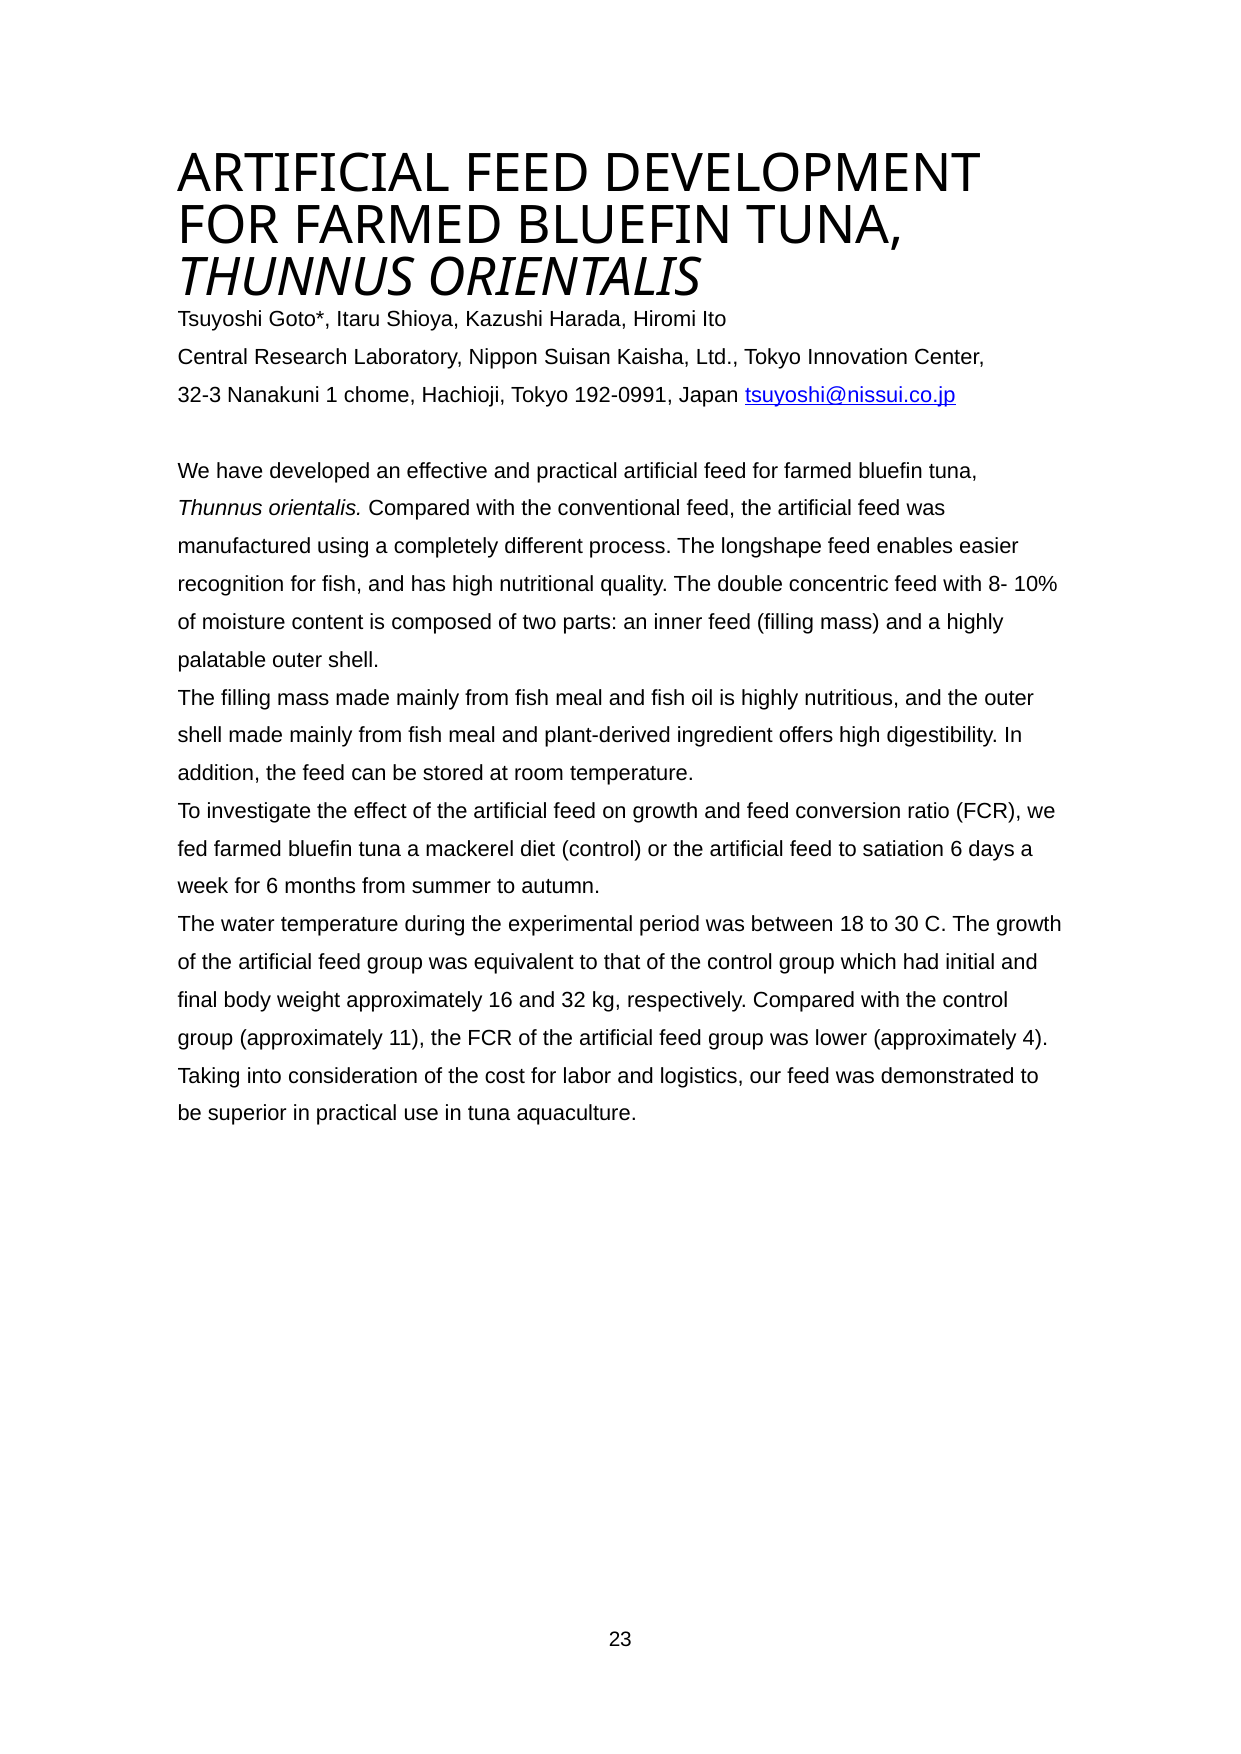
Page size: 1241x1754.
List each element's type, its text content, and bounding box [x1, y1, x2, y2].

text Central Research Laboratory, Nippon Suisan Kaisha, Ltd., Tokyo Innovation Center, [177, 344, 1063, 369]
text 32-3 Nanakuni 1 chome, Hachioji, Tokyo 192-0991, Japan tsuyoshi@nissui.co.jp [177, 382, 1063, 407]
text We have developed an effective and practical artificial feed for farmed bluefin tuna, Thunnus orientalis. Compared with the conventional feed, the artificial feed was manufactured using a completely different process. The longshape feed enables easier recognition for fish, and has high nutritional quality. The double concentric feed with 8- 10% of moisture content is composed of two parts: an inner feed (filling mass) and a highly palatable outer shell. [177, 457, 1063, 672]
text Tsuyoshi Goto*, Itaru Shioya, Kazushi Harada, Hiromi Ito [177, 306, 1063, 331]
text The filling mass made mainly from fish meal and fish oil is highly nutritious, and the outer shell made mainly from fish meal and plant-derived ingredient offers high digestibility. In addition, the feed can be stored at room temperature. [177, 684, 1063, 785]
text Taking into consideration of the cost for labor and logistics, our feed was demonstrated to be superior in practical use in tuna aquaculture. [177, 1062, 1063, 1126]
text ARTIFICIAL FEED DEVELOPMENT FOR FARMED BLUEFIN TUNA, THUNNUS ORIENTALIS [177, 150, 1063, 306]
text To investigate the effect of the artificial feed on growth and feed conversion ratio (FCR), we fed farmed bluefin tuna a mackerel diet (control) or the artificial feed to satiation 6 days a week for 6 months from summer to autumn. [177, 798, 1063, 899]
text The water temperature during the experimental period was between 18 to 30 C. The growth of the artificial feed group was equivalent to that of the control group which had initial and final body weight approximately 16 and 32 kg, respectively. Compared with the control group (approximately 11), the FCR of the artificial feed group was lower (approximately 4). [177, 911, 1063, 1050]
